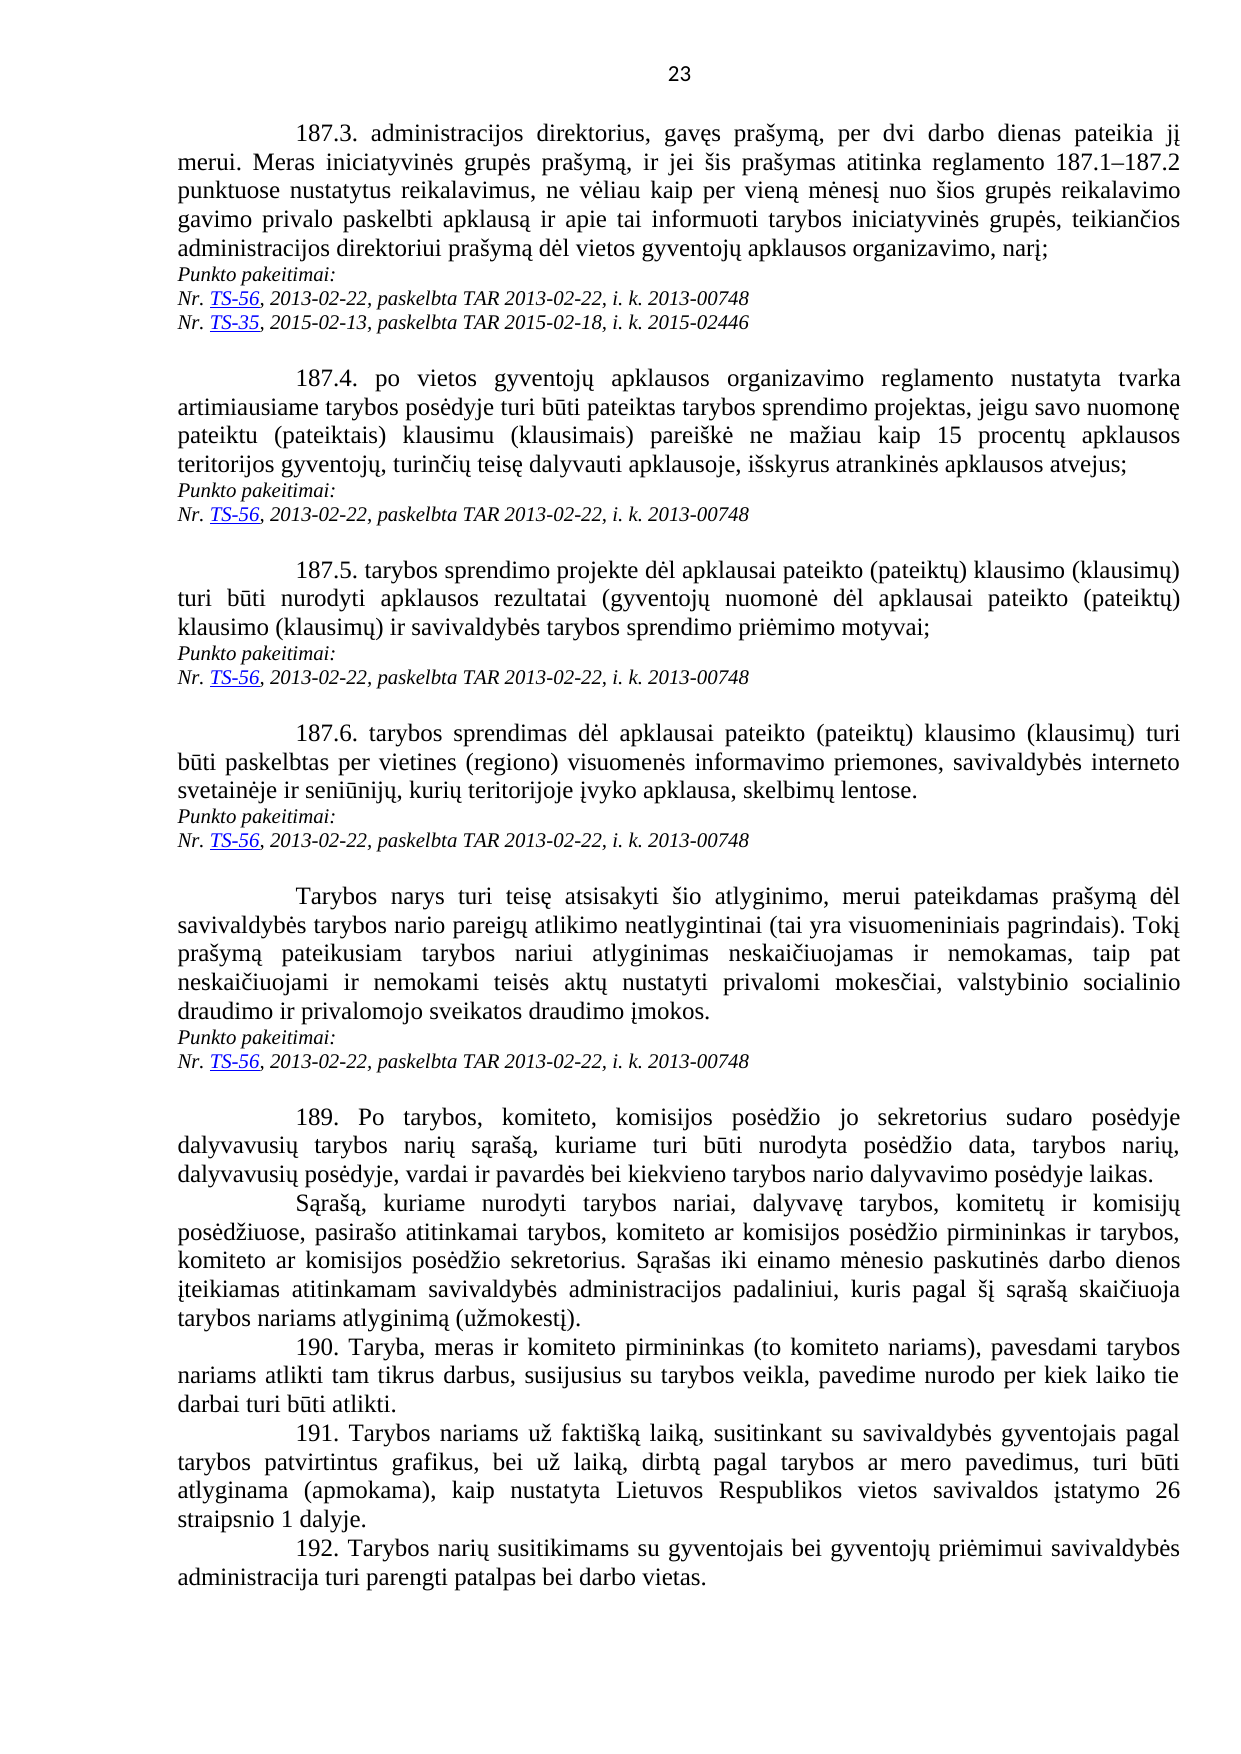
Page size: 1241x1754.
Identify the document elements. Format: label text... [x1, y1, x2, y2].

text Punkto pakeitimai: [177, 262, 1181, 286]
text 187.6. tarybos sprendimas dėl apklausai pateikto (pateiktų) klausimo (klausimų) turi būti paskelbtas per vietines (regiono) visuomenės informavimo priemones, savivaldybės interneto svetainėje ir seniūnijų, kurių teritorijoje įvyko apklausa, skelbimų lentose. [177, 718, 1181, 804]
text Punkto pakeitimai: [177, 804, 1181, 828]
text Nr. TS-56, 2013-02-22, paskelbta TAR 2013-02-22, i. k. 2013-00748 [177, 1049, 1181, 1073]
text Nr. TS-56, 2013-02-22, paskelbta TAR 2013-02-22, i. k. 2013-00748 [177, 286, 1181, 310]
text 187.5. tarybos sprendimo projekte dėl apklausai pateikto (pateiktų) klausimo (klausimų) turi būti nurodyti apklausos rezultatai (gyventojų nuomonė dėl apklausai pateikto (pateiktų) klausimo (klausimų) ir savivaldybės tarybos sprendimo priėmimo motyvai; [177, 555, 1181, 641]
text 189. Po tarybos, komiteto, komisijos posėdžio jo sekretorius sudaro posėdyje dalyvavusių tarybos narių sąrašą, kuriame turi būti nurodyta posėdžio data, tarybos narių, dalyvavusių posėdyje, vardai ir pavardės bei kiekvieno tarybos nario dalyvavimo posėdyje laikas. [177, 1102, 1181, 1188]
text 187.4. po vietos gyventojų apklausos organizavimo reglamento nustatyta tvarka artimiausiame tarybos posėdyje turi būti pateiktas tarybos sprendimo projektas, jeigu savo nuomonę pateiktu (pateiktais) klausimu (klausimais) pareiškė ne mažiau kaip 15 procentų apklausos teritorijos gyventojų, turinčių teisę dalyvauti apklausoje, išskyrus atrankinės apklausos atvejus; [177, 363, 1181, 478]
text 191. Tarybos nariams už faktišką laiką, susitinkant su savivaldybės gyventojais pagal tarybos patvirtintus grafikus, bei už laiką, dirbtą pagal tarybos ar mero pavedimus, turi būti atlyginama (apmokama), kaip nustatyta Lietuvos Respublikos vietos savivaldos įstatymo 26 straipsnio 1 dalyje. [177, 1418, 1181, 1533]
text Nr. TS-56, 2013-02-22, paskelbta TAR 2013-02-22, i. k. 2013-00748 [177, 665, 1181, 689]
text Nr. TS-56, 2013-02-22, paskelbta TAR 2013-02-22, i. k. 2013-00748 [177, 502, 1181, 526]
text Punkto pakeitimai: [177, 1025, 1181, 1049]
text 187.3. administracijos direktorius, gavęs prašymą, per dvi darbo dienas pateikia jį merui. Meras iniciatyvinės grupės prašymą, ir jei šis prašymas atitinka reglamento 187.1–187.2 punktuose nustatytus reikalavimus, ne vėliau kaip per vieną mėnesį nuo šios grupės reikalavimo gavimo privalo paskelbti apklausą ir apie tai informuoti tarybos iniciatyvinės grupės, teikiančios administracijos direktoriui prašymą dėl vietos gyventojų apklausos organizavimo, narį; [177, 118, 1181, 262]
text Nr. TS-35, 2015-02-13, paskelbta TAR 2015-02-18, i. k. 2015-02446 [177, 310, 1181, 334]
text 192. Tarybos narių susitikimams su gyventojais bei gyventojų priėmimui savivaldybės administracija turi parengti patalpas bei darbo vietas. [177, 1533, 1181, 1590]
text Sąrašą, kuriame nurodyti tarybos nariai, dalyvavę tarybos, komitetų ir komisijų posėdžiuose, pasirašo atitinkamai tarybos, komiteto ar komisijos posėdžio pirmininkas ir tarybos, komiteto ar komisijos posėdžio sekretorius. Sąrašas iki einamo mėnesio paskutinės darbo dienos įteikiamas atitinkamam savivaldybės administracijos padaliniui, kuris pagal šį sąrašą skaičiuoja tarybos nariams atlyginimą (užmokestį). [177, 1188, 1181, 1332]
text Punkto pakeitimai: [177, 478, 1181, 502]
text Tarybos narys turi teisę atsisakyti šio atlyginimo, merui pateikdamas prašymą dėl savivaldybės tarybos nario pareigų atlikimo neatlygintinai (tai yra visuomeniniais pagrindais). Tokį prašymą pateikusiam tarybos nariui atlyginimas neskaičiuojamas ir nemokamas, taip pat neskaičiuojami ir nemokami teisės aktų nustatyti privalomi mokesčiai, valstybinio socialinio draudimo ir privalomojo sveikatos draudimo įmokos. [177, 881, 1181, 1025]
text Punkto pakeitimai: [177, 641, 1181, 665]
text 190. Taryba, meras ir komiteto pirmininkas (to komiteto nariams), pavesdami tarybos nariams atlikti tam tikrus darbus, susijusius su tarybos veikla, pavedime nurodo per kiek laiko tie darbai turi būti atlikti. [177, 1332, 1181, 1418]
text Nr. TS-56, 2013-02-22, paskelbta TAR 2013-02-22, i. k. 2013-00748 [177, 828, 1181, 852]
